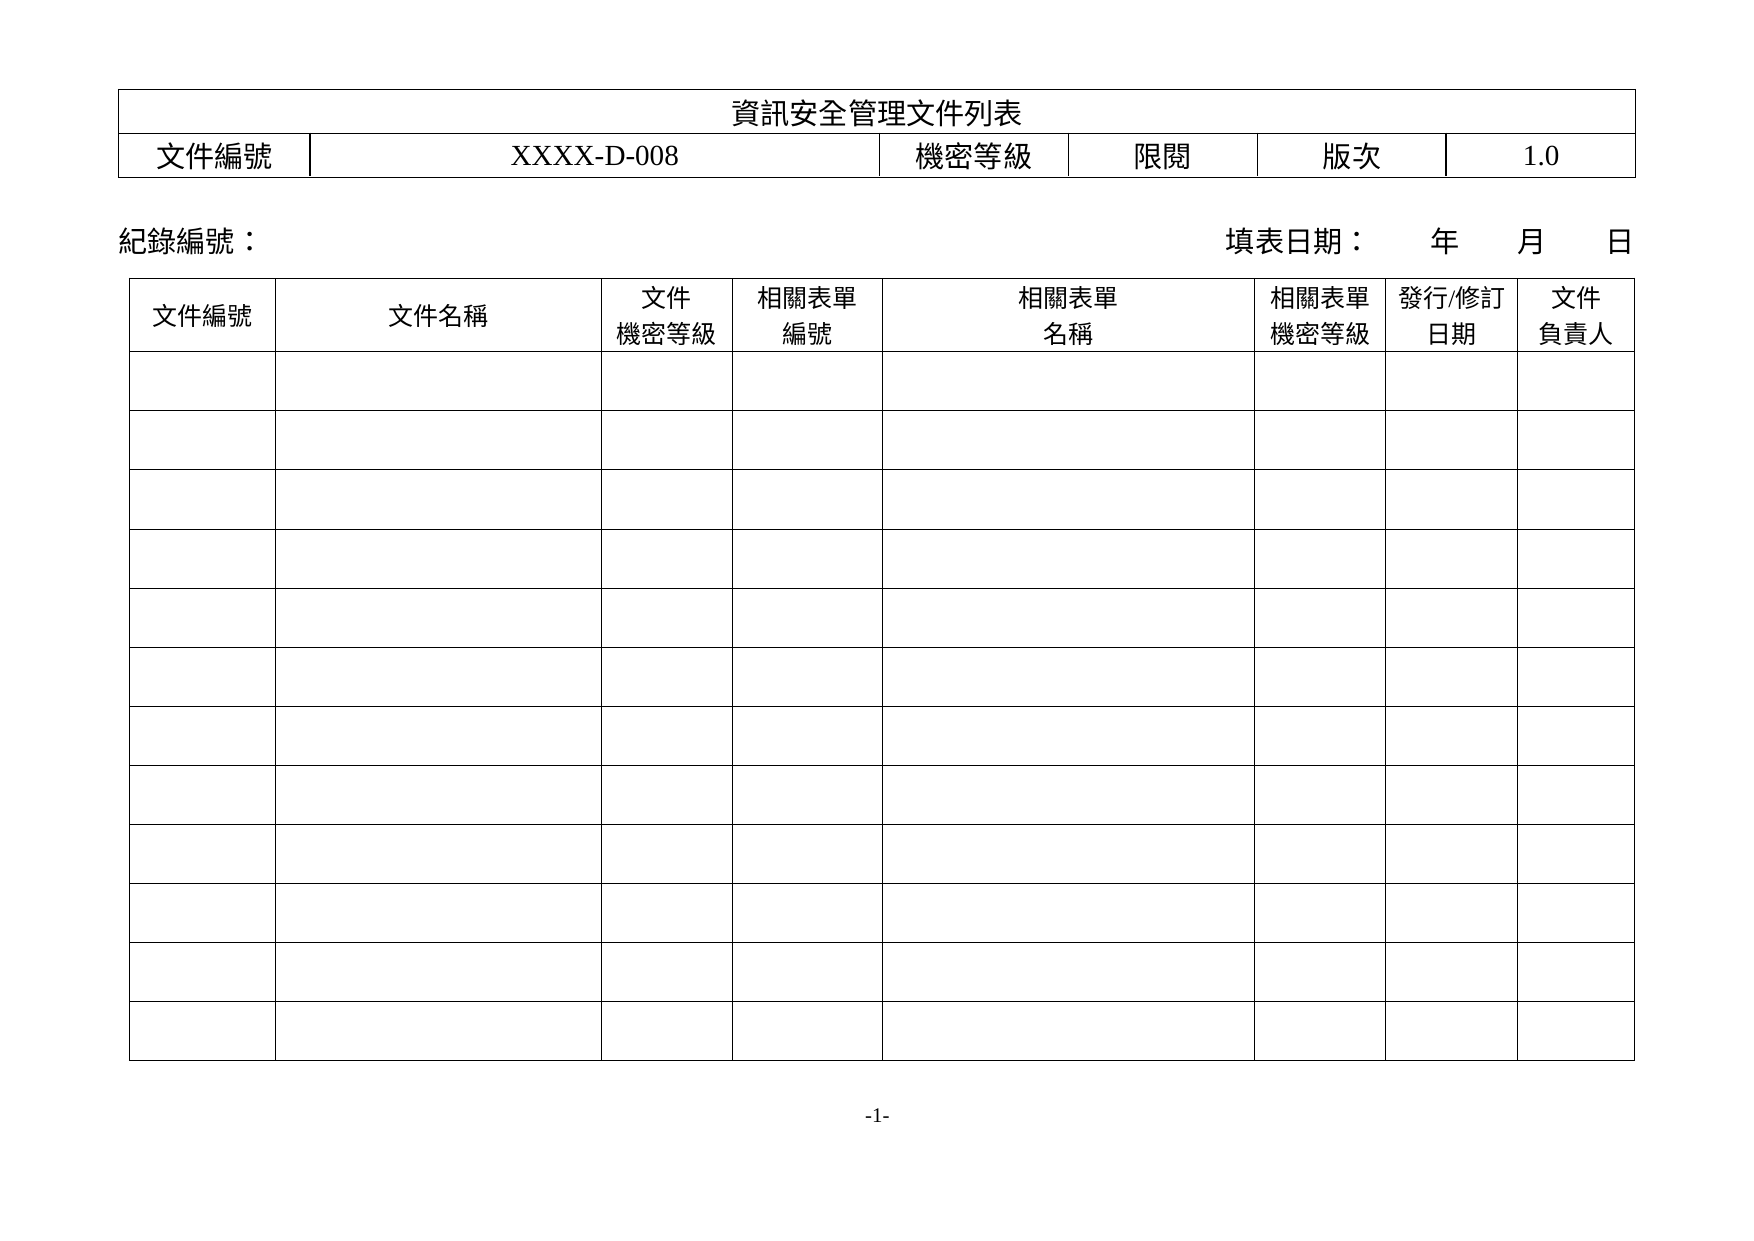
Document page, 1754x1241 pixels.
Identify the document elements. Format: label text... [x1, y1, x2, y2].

table_cell [883, 530, 1254, 587]
table_cell [130, 648, 275, 706]
table_cell [733, 530, 882, 587]
table_cell [883, 884, 1254, 942]
table_cell [1255, 470, 1385, 528]
table_cell [883, 411, 1254, 469]
table_cell [733, 1002, 882, 1060]
table_cell [130, 530, 275, 587]
table_header 相關表單 機密等級 [1255, 279, 1385, 351]
table_cell [1386, 648, 1517, 706]
table_cell [276, 530, 601, 587]
table_cell [130, 352, 275, 410]
table_cell [733, 470, 882, 528]
table_cell [883, 766, 1254, 824]
table_cell [1255, 648, 1385, 706]
table_cell [1518, 470, 1634, 528]
table_cell [130, 470, 275, 528]
table_cell [276, 707, 601, 765]
table_cell [733, 352, 882, 410]
table_header 文件 負責人 [1518, 279, 1634, 351]
table_cell [1518, 943, 1634, 1001]
table_cell [130, 411, 275, 469]
table_cell [602, 825, 732, 883]
table_cell [276, 766, 601, 824]
table_cell [1386, 707, 1517, 765]
table_cell [733, 707, 882, 765]
table_cell [1518, 411, 1634, 469]
table_cell [1255, 825, 1385, 883]
table_cell [1255, 589, 1385, 647]
table_cell [1386, 470, 1517, 528]
table_cell [1386, 766, 1517, 824]
table_cell [276, 411, 601, 469]
table_header 發行/修訂 日期 [1386, 279, 1517, 351]
table_cell [1518, 352, 1634, 410]
table_cell [130, 589, 275, 647]
table_cell [1255, 884, 1385, 942]
table_cell [602, 766, 732, 824]
table_cell [1518, 589, 1634, 647]
table_cell [1518, 530, 1634, 587]
table_cell [130, 766, 275, 824]
table_cell [602, 589, 732, 647]
table_cell [1518, 766, 1634, 824]
table_cell [883, 352, 1254, 410]
table_cell [130, 943, 275, 1001]
table_header 相關表單 編號 [733, 279, 882, 351]
table_cell [130, 1002, 275, 1060]
table_cell [602, 1002, 732, 1060]
table_cell [733, 411, 882, 469]
table_cell [1518, 825, 1634, 883]
table_cell [1386, 352, 1517, 410]
table_cell [883, 707, 1254, 765]
table_cell [276, 884, 601, 942]
table_cell [130, 884, 275, 942]
table_cell [602, 470, 732, 528]
table_cell [276, 943, 601, 1001]
table_header 文件 機密等級 [602, 279, 732, 351]
table_cell [602, 352, 732, 410]
table_cell [276, 470, 601, 528]
table_cell [276, 648, 601, 706]
table_header 相關表單 名稱 [883, 279, 1254, 351]
table_cell [1518, 884, 1634, 942]
table_cell [602, 707, 732, 765]
table_cell [1386, 411, 1517, 469]
table_cell [1386, 943, 1517, 1001]
table_cell [733, 825, 882, 883]
table_cell [276, 352, 601, 410]
table_cell [276, 589, 601, 647]
table_cell [602, 648, 732, 706]
table_cell [1255, 1002, 1385, 1060]
subtitle 紀錄編號： 填表日期： 年 月 日 [118, 203, 1636, 278]
table_cell [733, 648, 882, 706]
table_cell [883, 470, 1254, 528]
table_cell [883, 648, 1254, 706]
table_cell [1255, 411, 1385, 469]
table_cell [1518, 707, 1634, 765]
table_cell [1386, 1002, 1517, 1060]
table_cell [1255, 530, 1385, 587]
table_cell [1255, 766, 1385, 824]
table_cell [883, 943, 1254, 1001]
table_cell [733, 943, 882, 1001]
table_cell [602, 884, 732, 942]
table_cell [276, 1002, 601, 1060]
table_cell [276, 825, 601, 883]
table_cell [1255, 352, 1385, 410]
table_cell [733, 589, 882, 647]
table_cell [1386, 589, 1517, 647]
table_cell [1518, 648, 1634, 706]
table_cell [733, 884, 882, 942]
table_cell [1386, 530, 1517, 587]
table_cell [602, 530, 732, 587]
table_cell [883, 1002, 1254, 1060]
table_cell [1386, 825, 1517, 883]
table_cell [733, 766, 882, 824]
table_header 文件編號 [130, 279, 275, 351]
table_cell [1518, 1002, 1634, 1060]
table_cell [130, 707, 275, 765]
table_cell [883, 589, 1254, 647]
table_cell [602, 943, 732, 1001]
table_cell [1255, 707, 1385, 765]
table_cell [130, 825, 275, 883]
table_cell [1255, 943, 1385, 1001]
table_header 文件名稱 [276, 279, 601, 351]
table_cell [883, 825, 1254, 883]
table_cell [1386, 884, 1517, 942]
table_cell [602, 411, 732, 469]
